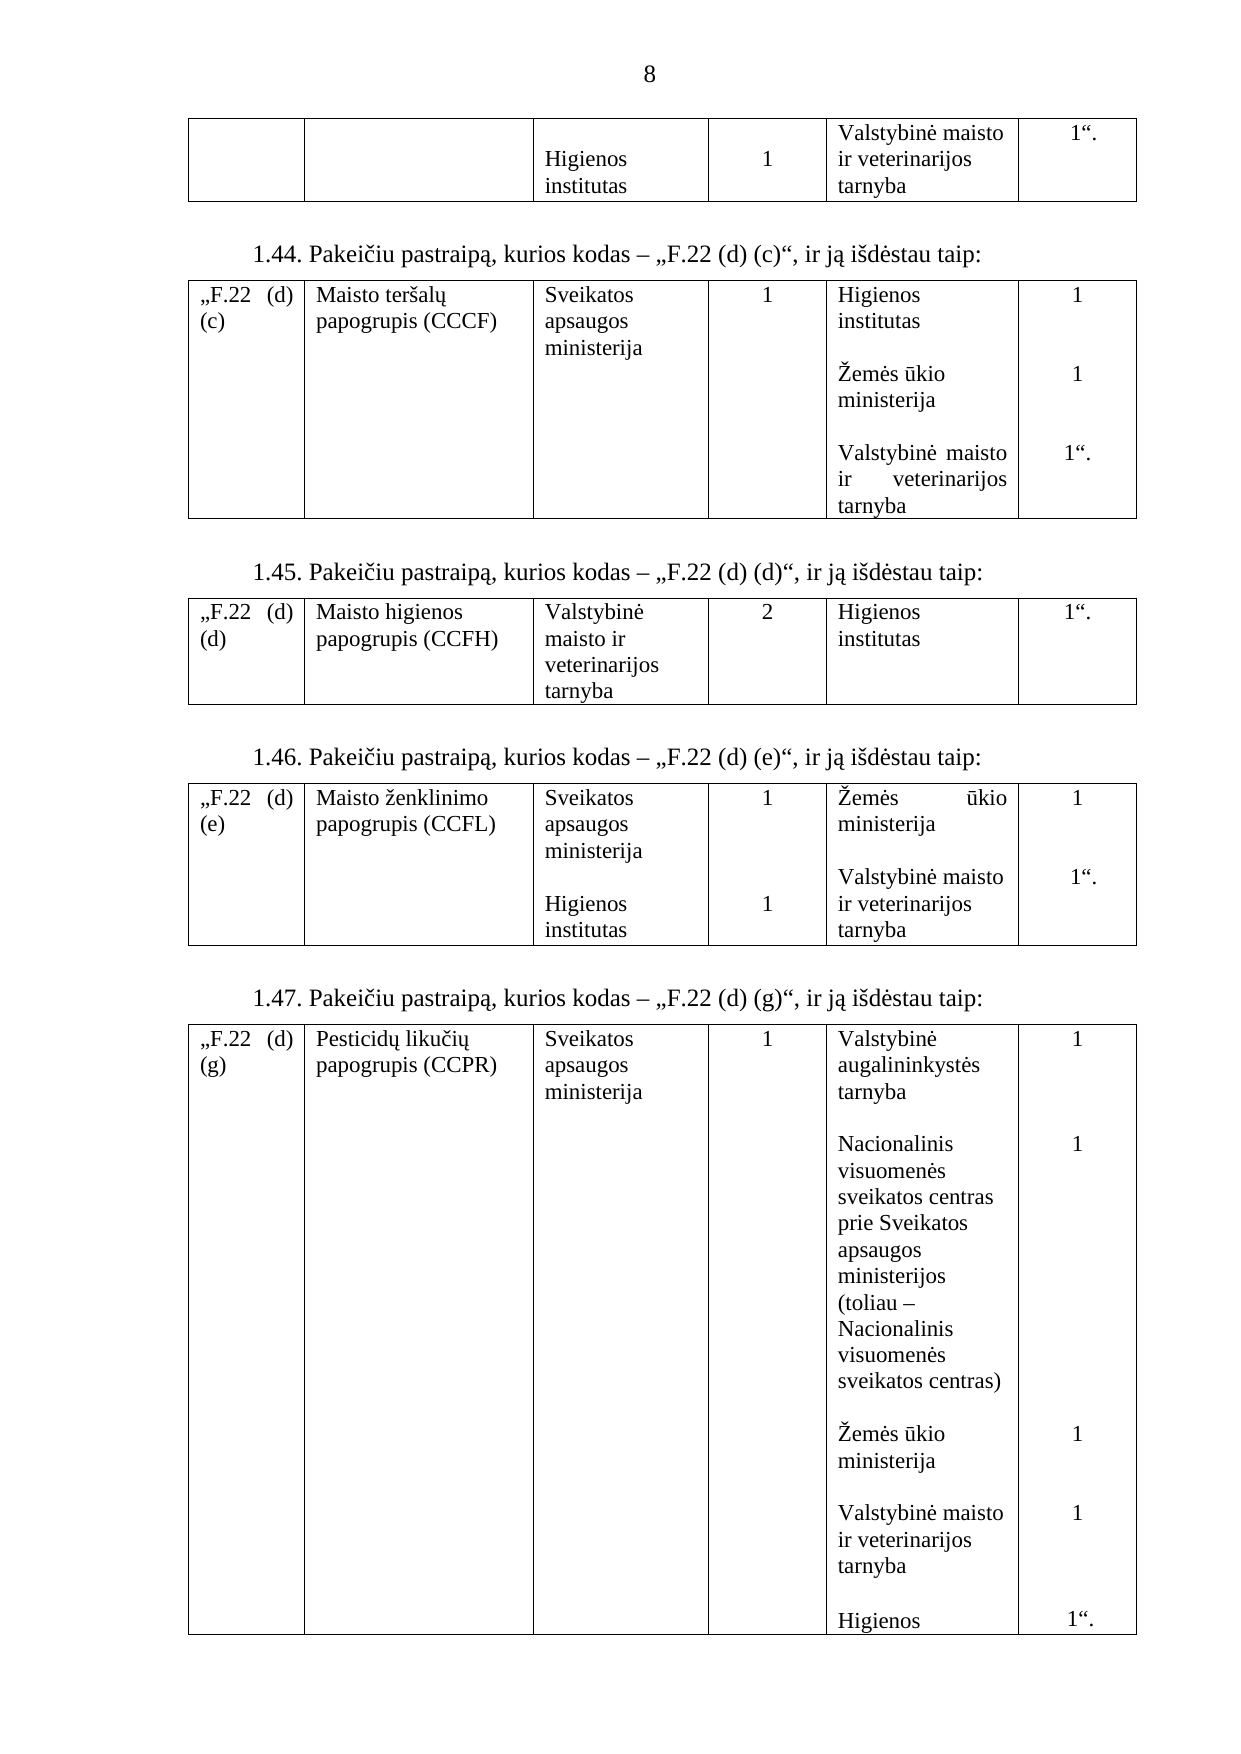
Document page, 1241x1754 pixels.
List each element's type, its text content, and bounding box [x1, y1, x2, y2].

table_header „F.22 (d) (d) [189, 599, 304, 704]
table_header 1 1 1“. [1019, 281, 1136, 518]
table_header Higienos institutas Žemės ūkio ministerija Valstybinė maisto ir veterinarijos tarnyba [827, 281, 1018, 518]
text 1.44. Pakeičiu pastraipą, kurios kodas – „F.22 (d) (c)“, ir ją išdėstau taip: [177, 230, 1122, 268]
table_header Maisto teršalų papogrupis (CCCF) [305, 281, 533, 518]
table_header Higienos institutas [827, 599, 1018, 704]
text 1.47. Pakeičiu pastraipą, kurios kodas – „F.22 (d) (g)“, ir ją išdėstau taip: [177, 974, 1122, 1012]
table_header Maisto higienos papogrupis (CCFH) [305, 599, 533, 704]
table_header „F.22 (d) (e) [189, 784, 304, 945]
table_header Sveikatos apsaugos ministerija Higienos institutas [534, 784, 708, 945]
table_header „F.22 (d) (c) [189, 281, 304, 518]
table_header Sveikatos apsaugos ministerija [534, 281, 708, 518]
table_header 1 [709, 281, 826, 518]
table_header Valstybinė maisto ir veterinarijos tarnyba [534, 599, 708, 704]
table_header 2 [709, 599, 826, 704]
table_header Sveikatos apsaugos ministerija [534, 1025, 708, 1633]
table_header Valstybinė augalininkystės tarnyba Nacionalinis visuomenės sveikatos centras prie Sveikatos apsaugos ministerijos (toliau – Nacionalinis visuomenės sveikatos centras) Žemės ūkio ministerija Valstybinė maisto ir veterinarijos tarnyba Higienos [827, 1025, 1018, 1633]
text 1.45. Pakeičiu pastraipą, kurios kodas – „F.22 (d) (d)“, ir ją išdėstau taip: [177, 548, 1122, 585]
table_header 1 [709, 119, 826, 201]
table_header 1 [709, 1025, 826, 1633]
table_header 1 1“. [1019, 784, 1136, 945]
table_header [305, 119, 533, 201]
table_header 1 1 1 1 1“. [1019, 1025, 1136, 1633]
text 1.46. Pakeičiu pastraipą, kurios kodas – „F.22 (d) (e)“, ir ją išdėstau taip: [177, 734, 1122, 771]
table_header Higienos institutas [534, 119, 708, 201]
table_header Maisto ženklinimo papogrupis (CCFL) [305, 784, 533, 945]
table_header 1“. [1019, 119, 1136, 201]
table_header 1“. [1019, 599, 1136, 704]
table_header 1 1 [709, 784, 826, 945]
table_header Valstybinė maisto ir veterinarijos tarnyba [827, 119, 1018, 201]
table_header „F.22 (d) (g) [189, 1025, 304, 1633]
table_header Žemės ūkio ministerija Valstybinė maisto ir veterinarijos tarnyba [827, 784, 1018, 945]
table_header [189, 119, 304, 201]
table_header Pesticidų likučių papogrupis (CCPR) [305, 1025, 533, 1633]
